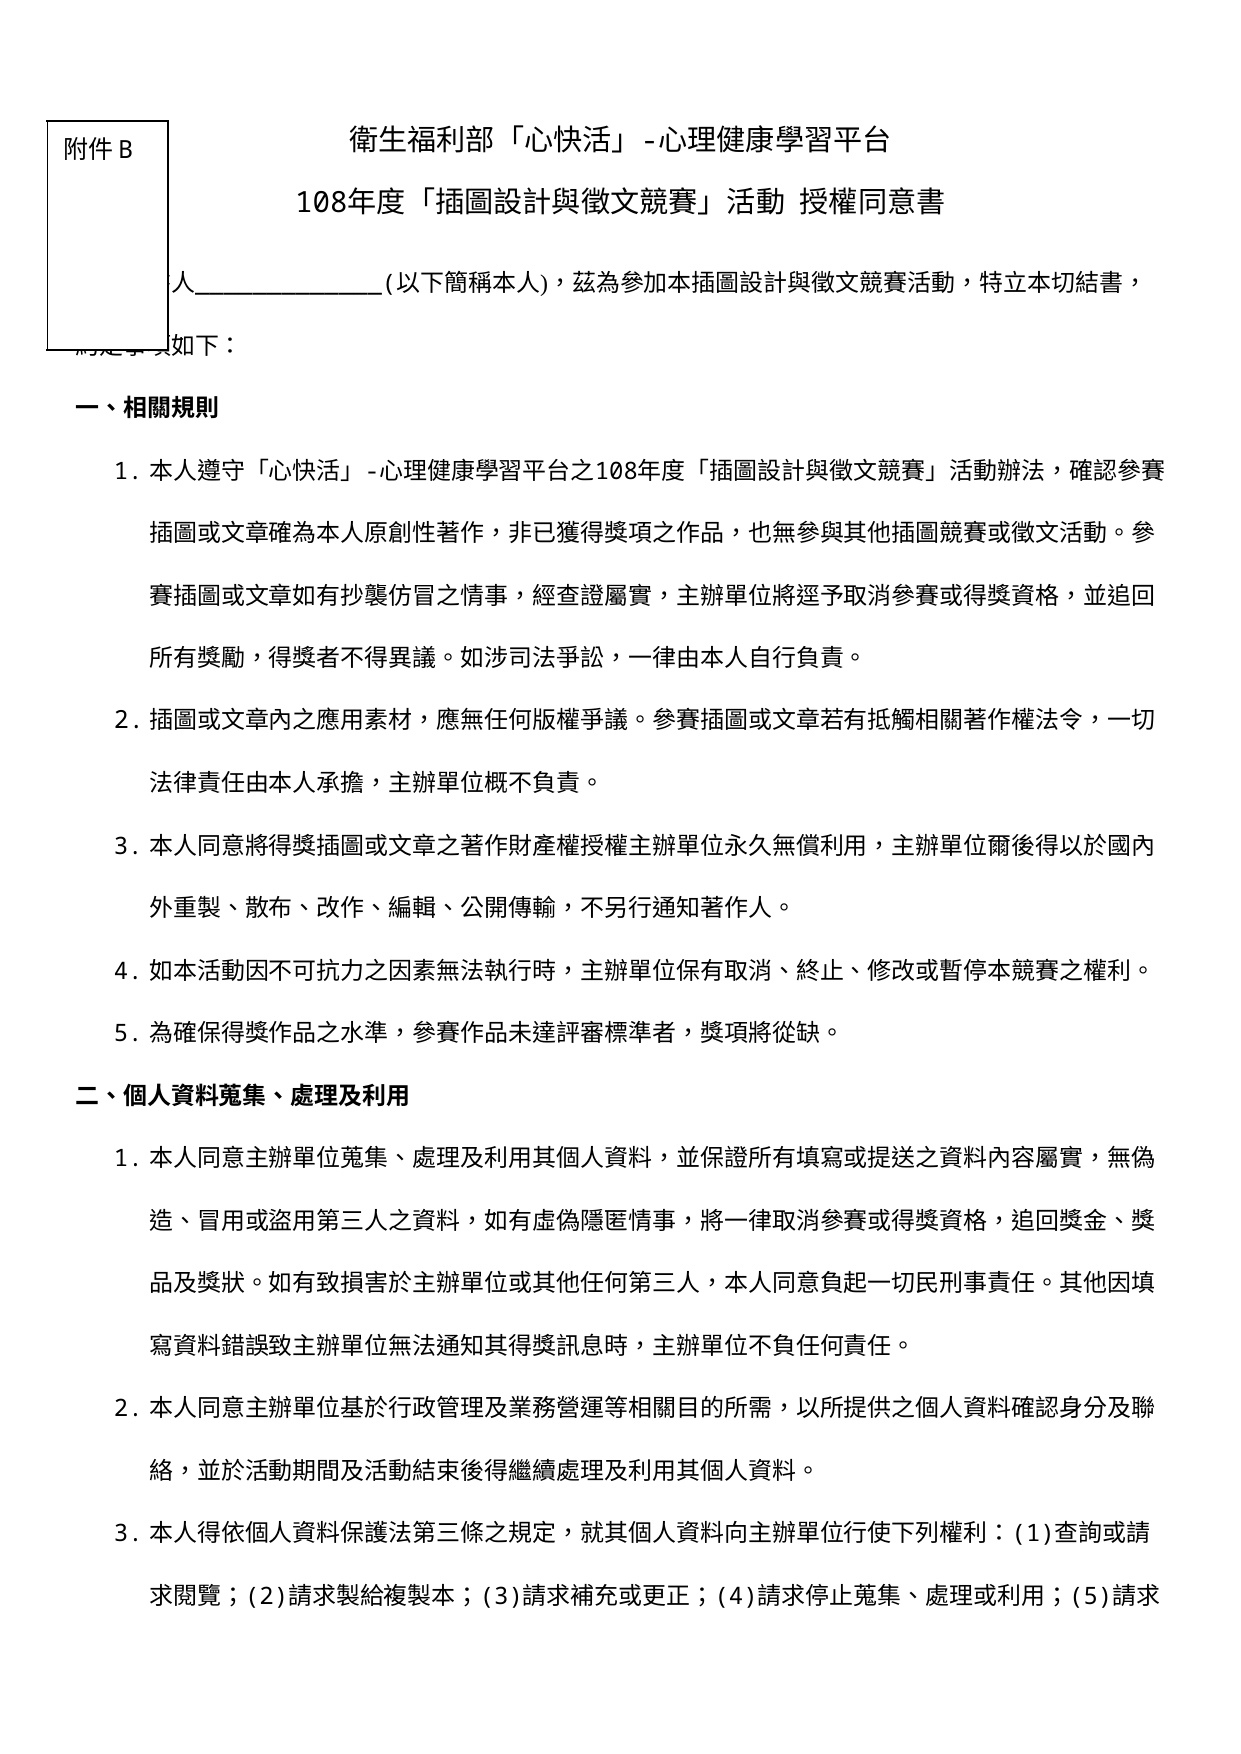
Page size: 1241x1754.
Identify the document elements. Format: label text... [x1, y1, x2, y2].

list 本人同意主辦單位基於行政管理及業務營運等相關目的所需，以所提供之個人資料確認身分及聯絡，並於活動期間及活動結束後得繼續處理及利用其個人資料。 [114, 1364, 1165, 1489]
list 本人遵守「心快活」-心理健康學習平台之108年度「插圖設計與徵文競賽」活動辦法，確認參賽插圖或文章確為本人原創性著作，非已獲得獎項之作品，也無參與其他插圖競賽或徵文活動。參賽插圖或文章如有抄襲仿冒之情事，經查證屬實，主辦單位將逕予取消參賽或得獎資格，並追回所有獎勵，得獎者不得異議。如涉司法爭訟，一律由本人自行負責。 [113, 427, 1165, 677]
text 衛生福利部「心快活」-心理健康學習平台 [75, 96, 1165, 158]
list 插圖或文章內之應用素材，應無任何版權爭議。參賽插圖或文章若有抵觸相關著作權法令，一切法律責任由本人承擔，主辦單位概不負責。 [113, 677, 1165, 802]
list 本人同意主辦單位蒐集、處理及利用其個人資料，並保證所有填寫或提送之資料內容屬實，無偽造、冒用或盜用第三人之資料，如有虛偽隱匿情事，將一律取消參賽或得獎資格，追回獎金、獎品及獎狀。如有致損害於主辦單位或其他任何第三人，本人同意負起一切民刑事責任。其他因填寫資料錯誤致主辦單位無法通知其得獎訊息時，主辦單位不負任何責任。 [114, 1114, 1165, 1364]
list 本人得依個人資料保護法第三條之規定，就其個人資料向主辦單位行使下列權利：(1)查詢或請求閱覽；(2)請求製給複製本；(3)請求補充或更正；(4)請求停止蒐集、處理或利用；(5)請求 [114, 1489, 1165, 1614]
text 108年度「插圖設計與徵文競賽」活動 授權同意書 [169, 158, 1165, 221]
text 二、個人資料蒐集、處理及利用 [75, 1052, 1165, 1114]
list 本人同意將得獎插圖或文章之著作財產權授權主辦單位永久無償利用，主辦單位爾後得以於國內外重製、散布、改作、編輯、公開傳輸，不另行通知著作人。 [113, 802, 1165, 927]
list 如本活動因不可抗力之因素無法執行時，主辦單位保有取消、終止、修改或暫停本競賽之權利。 [113, 927, 1165, 989]
text 一、相關規則 [75, 364, 1165, 427]
text 立同意書人_____________(以下簡稱本人)，茲為參加本插圖設計與徵文競賽活動，特立本切結書，約定事項如下： [75, 239, 1165, 364]
text 附件B [63, 129, 152, 166]
text 108年度「插圖設計與徵文競賽」活動 授權同意書 [48, 122, 167, 349]
list 為確保得獎作品之水準，參賽作品未達評審標準者，獎項將從缺。 [113, 989, 1165, 1052]
